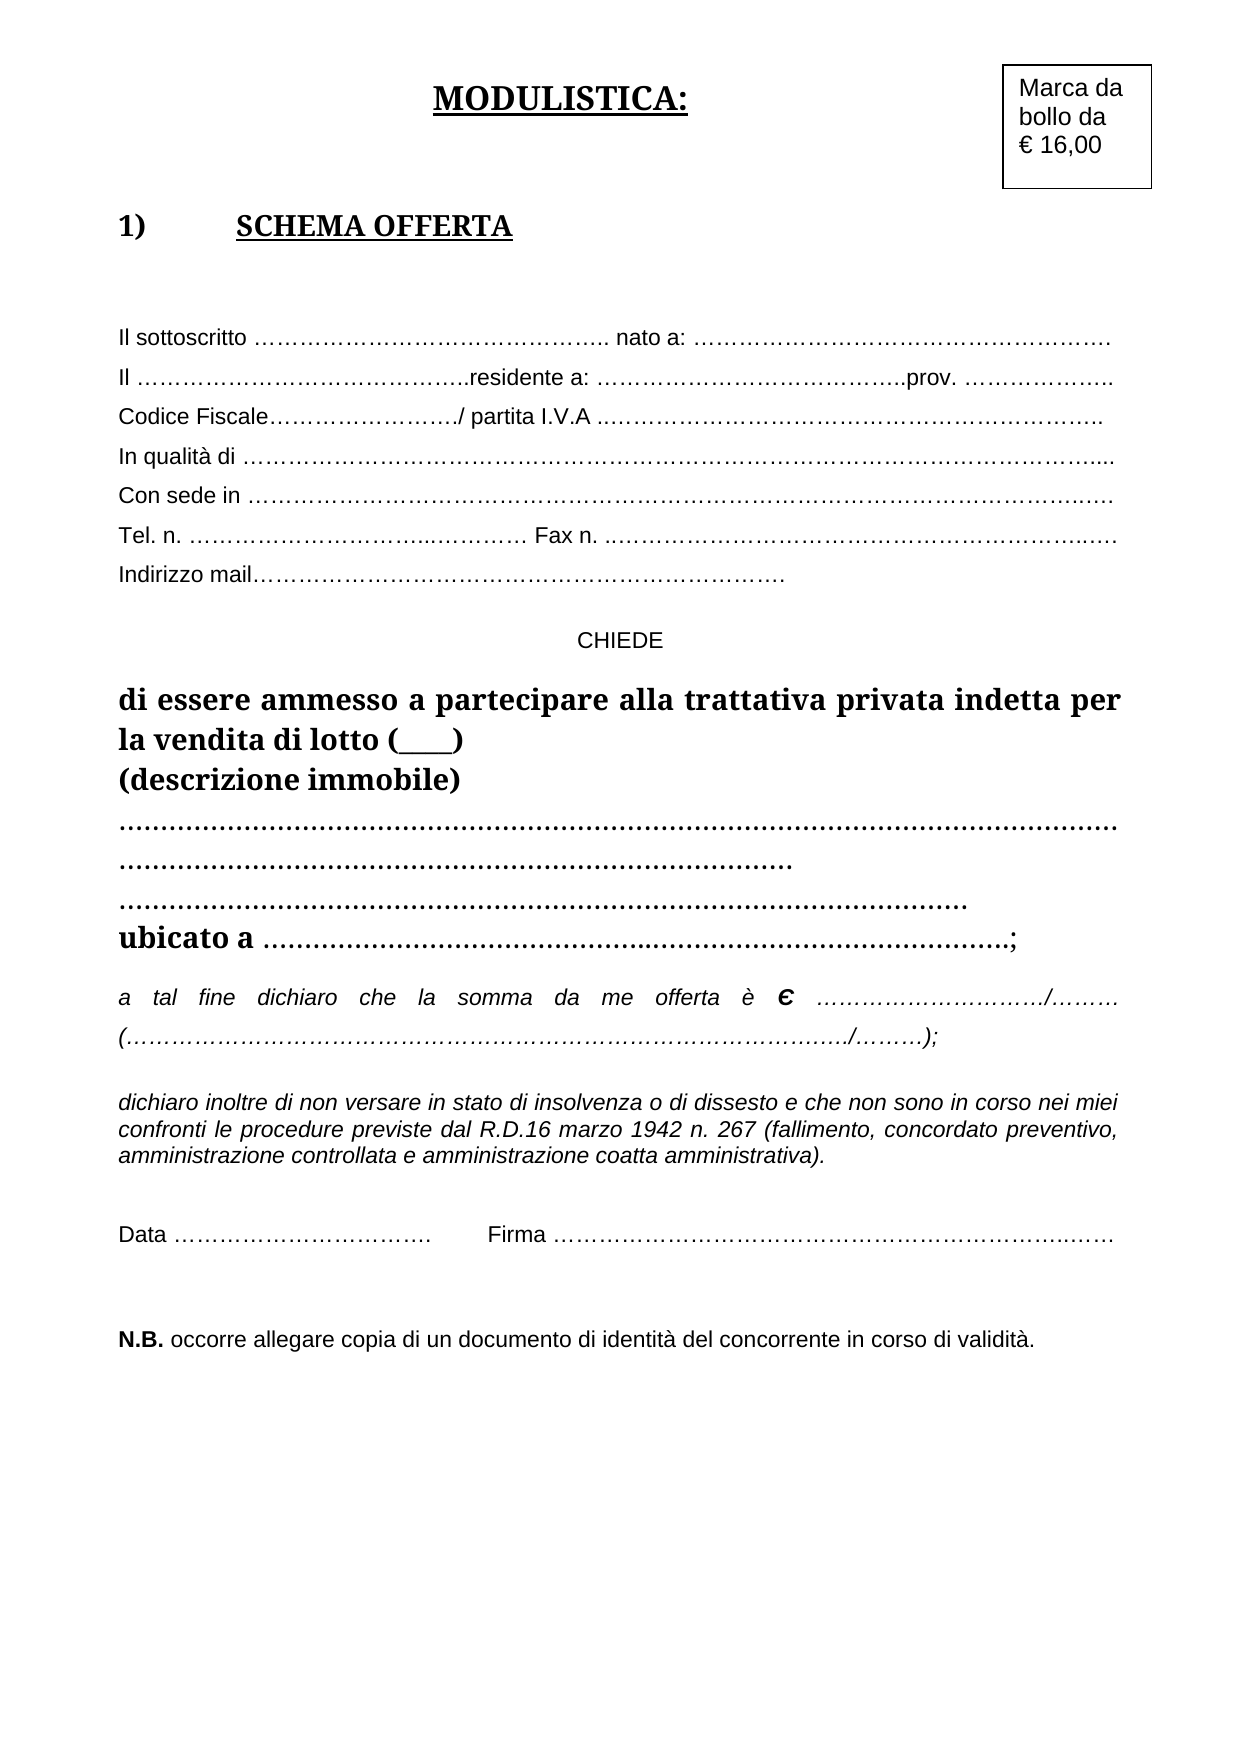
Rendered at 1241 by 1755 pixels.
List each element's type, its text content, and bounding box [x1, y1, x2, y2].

text Il ……………………………………..residente a: …………………………………..prov. ……………….. [118, 364, 1122, 390]
text Codice Fiscale……………………./ partita I.V.A ..……………………………………………………….. [118, 403, 1107, 429]
list SCHEMA OFFERTA [118, 206, 1122, 245]
text Il sottoscritto ……………………………………….. nato a: ………………………………………………. [118, 324, 1122, 351]
text Marca da bollo da [1019, 73, 1136, 131]
text (descrizione immobile) [118, 759, 1122, 799]
text [1004, 66, 1151, 188]
text MODULISTICA: [118, 75, 1002, 120]
text N.B. occorre allegare copia di un documento di identità del concorrente in corso di validità. [118, 1326, 1122, 1353]
text Tel. n. …………………………...………… Fax n. ..……………………………………………………..…. [118, 522, 1122, 548]
text CHIEDE [118, 627, 1122, 653]
text dichiaro inoltre di non versare in stato di insolvenza o di dissesto e che non sono in corso nei miei confronti le procedure previste dal R.D.16 marzo 1942 n. 267 (fallimento, concordato preventivo, amministrazione controllata e amministrazione coatta amministrativa). [118, 1089, 1122, 1168]
text ………………………………………………………………………………………… [118, 878, 1122, 918]
text € 16,00 [1019, 131, 1136, 159]
text di essere ammesso a partecipare alla trattativa privata indetta per la vendita di lotto (____) [118, 680, 1122, 759]
text Indirizzo mail……………………………………………………………. [118, 561, 1122, 587]
text Data ……………………………. Firma …………………………………………………………..…… [118, 1221, 1122, 1247]
text ubicato a ………………………………………..…………………………………….; [118, 918, 1122, 957]
text In qualità di ………………………………………………………………………………………………….... [118, 443, 1122, 469]
text Con sede in ………………………………………………………………………………………………..…. [118, 482, 1122, 508]
text ………………………………………………………………………………………………………………………………………………………………………………… [118, 799, 1122, 878]
text a tal fine dichiaro che la somma da me offerta è Є …………………………/……… (……………………………………………………………………………….…./………); [118, 984, 1122, 1050]
